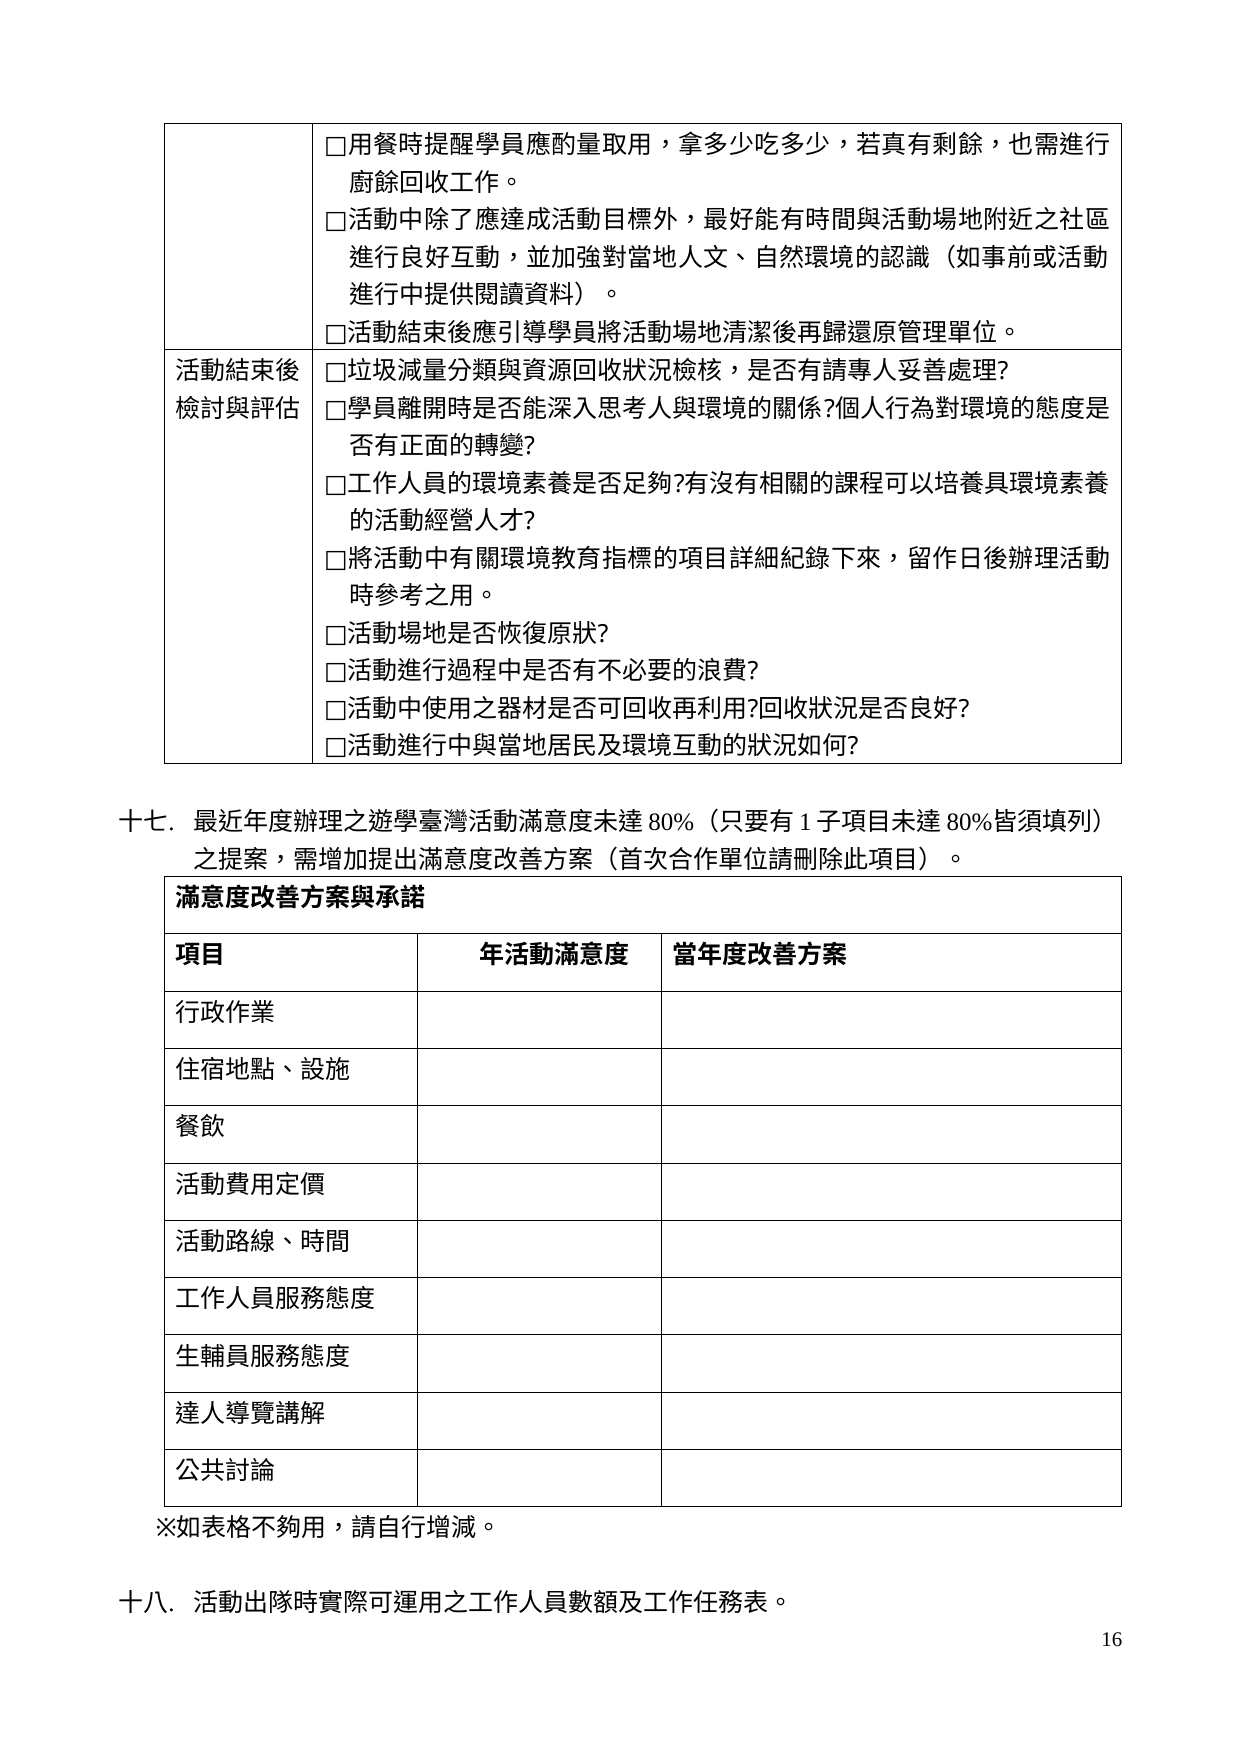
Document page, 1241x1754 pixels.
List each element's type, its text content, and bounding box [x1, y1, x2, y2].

list 最近年度辦理之遊學臺灣活動滿意度未達80%（只要有1子項目未達80%皆須填列）之提案，需增加提出滿意度改善方案（首次合作單位請刪除此項目）。 [118, 801, 1122, 876]
table_cell 生輔員服務態度 [165, 1335, 417, 1392]
table_cell [662, 1221, 1121, 1277]
table_cell 行政作業 [165, 992, 417, 1048]
table_cell [418, 1221, 661, 1277]
table_cell [662, 1335, 1121, 1392]
table_cell [662, 1106, 1121, 1162]
table_cell 活動路線、時間 [165, 1221, 417, 1277]
table_cell [662, 1278, 1121, 1334]
table_cell 活動結束後 檢討與評估 [165, 350, 312, 762]
text ※如表格不夠用，請自行增減。 [156, 1507, 1149, 1545]
table_cell [418, 1450, 661, 1506]
table_header 滿意度改善方案與承諾 [165, 877, 1121, 933]
table_cell 公共討論 [165, 1450, 417, 1506]
table_cell 餐飲 [165, 1106, 417, 1162]
list 活動出隊時實際可運用之工作人員數額及工作任務表。 [118, 1582, 1122, 1620]
table_cell 達人導覽講解 [165, 1393, 417, 1449]
table_cell [662, 992, 1121, 1048]
table_cell □用餐時提醒學員應酌量取用，拿多少吃多少，若真有剩餘，也需進行廚餘回收工作。 □活動中除了應達成活動目標外，最好能有時間與活動場地附近之社區進行良好互動，並加強對當地人文、自然環境的認識（如事前或活動進行中提供閱讀資料）。 □活動結束後應引導學員將活動場地清潔後再歸還原管理單位。 [313, 124, 1121, 349]
table_cell 住宿地點、設施 [165, 1049, 417, 1105]
table_cell 年活動滿意度 [418, 934, 661, 991]
table_cell [418, 1106, 661, 1162]
table_cell 當年度改善方案 [662, 934, 1121, 991]
table_cell [418, 1335, 661, 1392]
table_cell [662, 1450, 1121, 1506]
table_cell □垃圾減量分類與資源回收狀況檢核，是否有請專人妥善處理? □學員離開時是否能深入思考人與環境的關係?個人行為對環境的態度是否有正面的轉變? □工作人員的環境素養是否足夠?有沒有相關的課程可以培養具環境素養的活動經營人才? □將活動中有關環境教育指標的項目詳細紀錄下來，留作日後辦理活動時參考之用。 □活動場地是否恢復原狀? □活動進行過程中是否有不必要的浪費? □活動中使用之器材是否可回收再利用?回收狀況是否良好? □活動進行中與當地居民及環境互動的狀況如何? [313, 350, 1121, 762]
table_cell [418, 1049, 661, 1105]
table_cell [418, 1393, 661, 1449]
table_cell [418, 1164, 661, 1220]
table_cell 活動費用定價 [165, 1164, 417, 1220]
table_cell [418, 1278, 661, 1334]
table_cell [165, 124, 312, 349]
table_cell [662, 1049, 1121, 1105]
table_cell [418, 992, 661, 1048]
table_cell [662, 1393, 1121, 1449]
table_cell 項目 [165, 934, 417, 991]
table_cell 工作人員服務態度 [165, 1278, 417, 1334]
table_cell [662, 1164, 1121, 1220]
